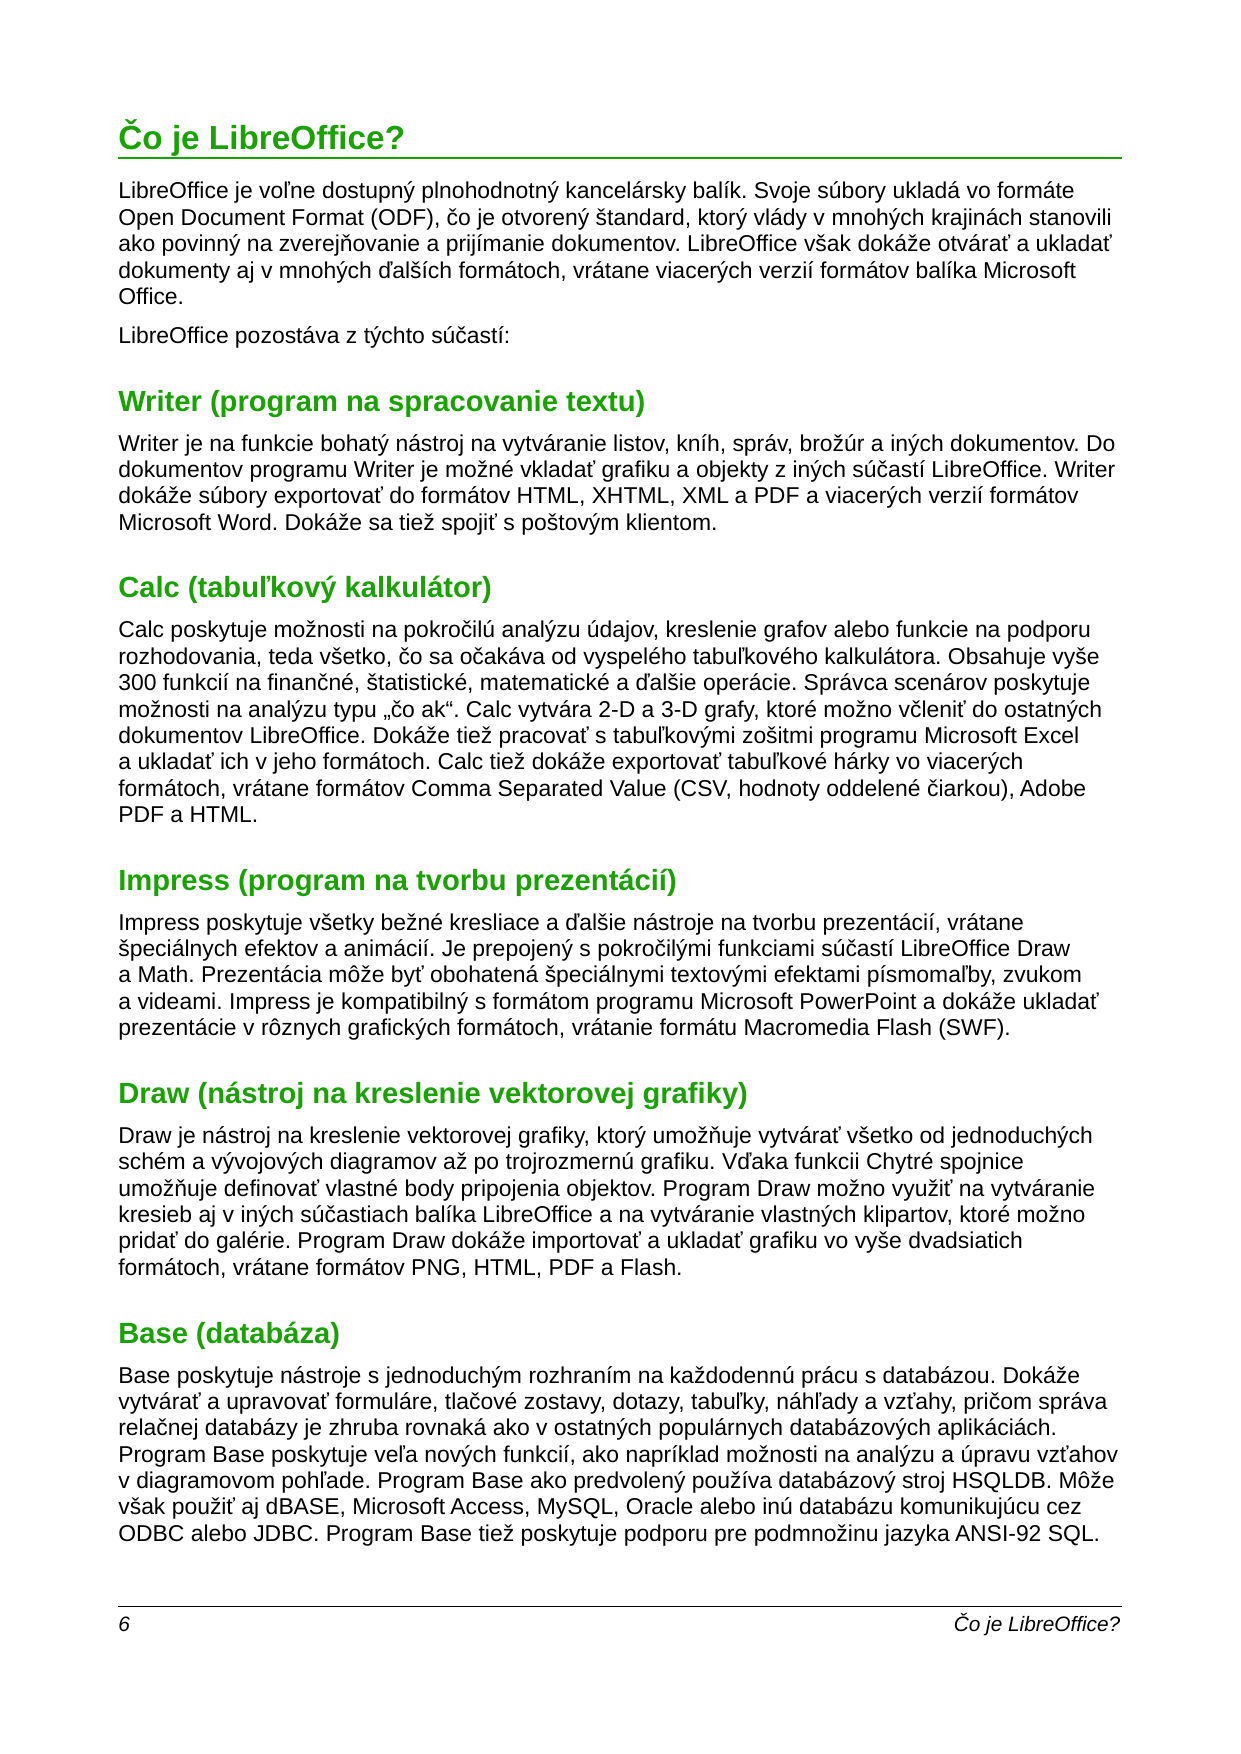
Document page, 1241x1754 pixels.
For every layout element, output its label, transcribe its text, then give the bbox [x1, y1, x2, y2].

subtitle Draw (nástroj na kreslenie vektorovej grafiky) [118, 1076, 1122, 1109]
text Draw je nástroj na kreslenie vektorovej grafiky, ktorý umožňuje vytvárať všetko od jednoduchých schém a vývojových diagramov až po trojrozmernú grafiku. Vďaka funkcii Chytré spojnice umožňuje definovať vlastné body pripojenia objektov. Program Draw možno využiť na vytváranie kresieb aj v iných súčastiach balíka LibreOffice a na vytváranie vlastných klipartov, ktoré možno pridať do galérie. Program Draw dokáže importovať a ukladať grafiku vo vyše dvadsiatich formátoch, vrátane formátov PNG, HTML, PDF a Flash. [118, 1122, 1122, 1280]
text LibreOffice pozostáva z týchto súčastí: [118, 322, 1122, 348]
text LibreOffice je voľne dostupný plnohodnotný kancelársky balík. Svoje súbory ukladá vo formáte Open Document Format (ODF), čo je otvorený štandard, ktorý vlády v mnohých krajinách stanovili ako povinný na zverejňovanie a prijímanie dokumentov. LibreOffice však dokáže otvárať a ukladať dokumenty aj v mnohých ďalších formátoch, vrátane viacerých verzií formátov balíka Microsoft Office. [118, 177, 1122, 309]
text Impress poskytuje všetky bežné kresliace a ďalšie nástroje na tvorbu prezentácií, vrátane špeciálnych efektov a animácií. Je prepojený s pokročilými funkciami súčastí LibreOffice Draw a Math. Prezentácia môže byť obohatená špeciálnymi textovými efektami písmomaľby, zvukom a videami. Impress je kompatibilný s formátom programu Microsoft PowerPoint a dokáže ukladať prezentácie v rôznych grafických formátoch, vrátanie formátu Macromedia Flash (SWF). [118, 909, 1122, 1041]
subtitle Writer (program na spracovanie textu) [118, 384, 1122, 417]
subtitle Calc (tabuľkový kalkulátor) [118, 571, 1122, 604]
text Writer je na funkcie bohatý nástroj na vytváranie listov, kníh, správ, brožúr a iných dokumentov. Do dokumentov programu Writer je možné vkladať grafiku a objekty z iných súčastí LibreOffice. Writer dokáže súbory exportovať do formátov HTML, XHTML, XML a PDF a viacerých verzií formátov Microsoft Word. Dokáže sa tiež spojiť s poštovým klientom. [118, 429, 1122, 535]
subtitle Base (databáza) [118, 1316, 1122, 1349]
text Calc poskytuje možnosti na pokročilú analýzu údajov, kreslenie grafov alebo funkcie na podporu rozhodovania, teda všetko, čo sa očakáva od vyspelého tabuľkového kalkulátora. Obsahuje vyše 300 funkcií na finančné, štatistické, matematické a ďalšie operácie. Správca scenárov poskytuje možnosti na analýzu typu „čo ak“. Calc vytvára 2-D a 3-D grafy, ktoré možno včleniť do ostatných dokumentov LibreOffice. Dokáže tiež pracovať s tabuľkovými zošitmi programu Microsoft Excel a ukladať ich v jeho formátoch. Calc tiež dokáže exportovať tabuľkové hárky vo viacerých formátoch, vrátane formátov Comma Separated Value (CSV, hodnoty oddelené čiarkou), Adobe PDF a HTML. [118, 616, 1122, 827]
text Base poskytuje nástroje s jednoduchým rozhraním na každodennú prácu s databázou. Dokáže vytvárať a upravovať formuláre, tlačové zostavy, dotazy, tabuľky, náhľady a vzťahy, pričom správa relačnej databázy je zhruba rovnaká ako v ostatných populárnych databázových aplikáciách. Program Base poskytuje veľa nových funkcií, ako napríklad možnosti na analýzu a úpravu vzťahov v diagramovom pohľade. Program Base ako predvolený používa databázový stroj HSQLDB. Môže však použiť aj dBASE, Microsoft Access, MySQL, Oracle alebo inú databázu komunikujúcu cez ODBC alebo JDBC. Program Base tiež poskytuje podporu pre podmnožinu jazyka ANSI-92 SQL. [118, 1362, 1122, 1546]
subtitle Impress (program na tvorbu prezentácií) [118, 863, 1122, 896]
subtitle Čo je LibreOffice? [118, 118, 1122, 157]
